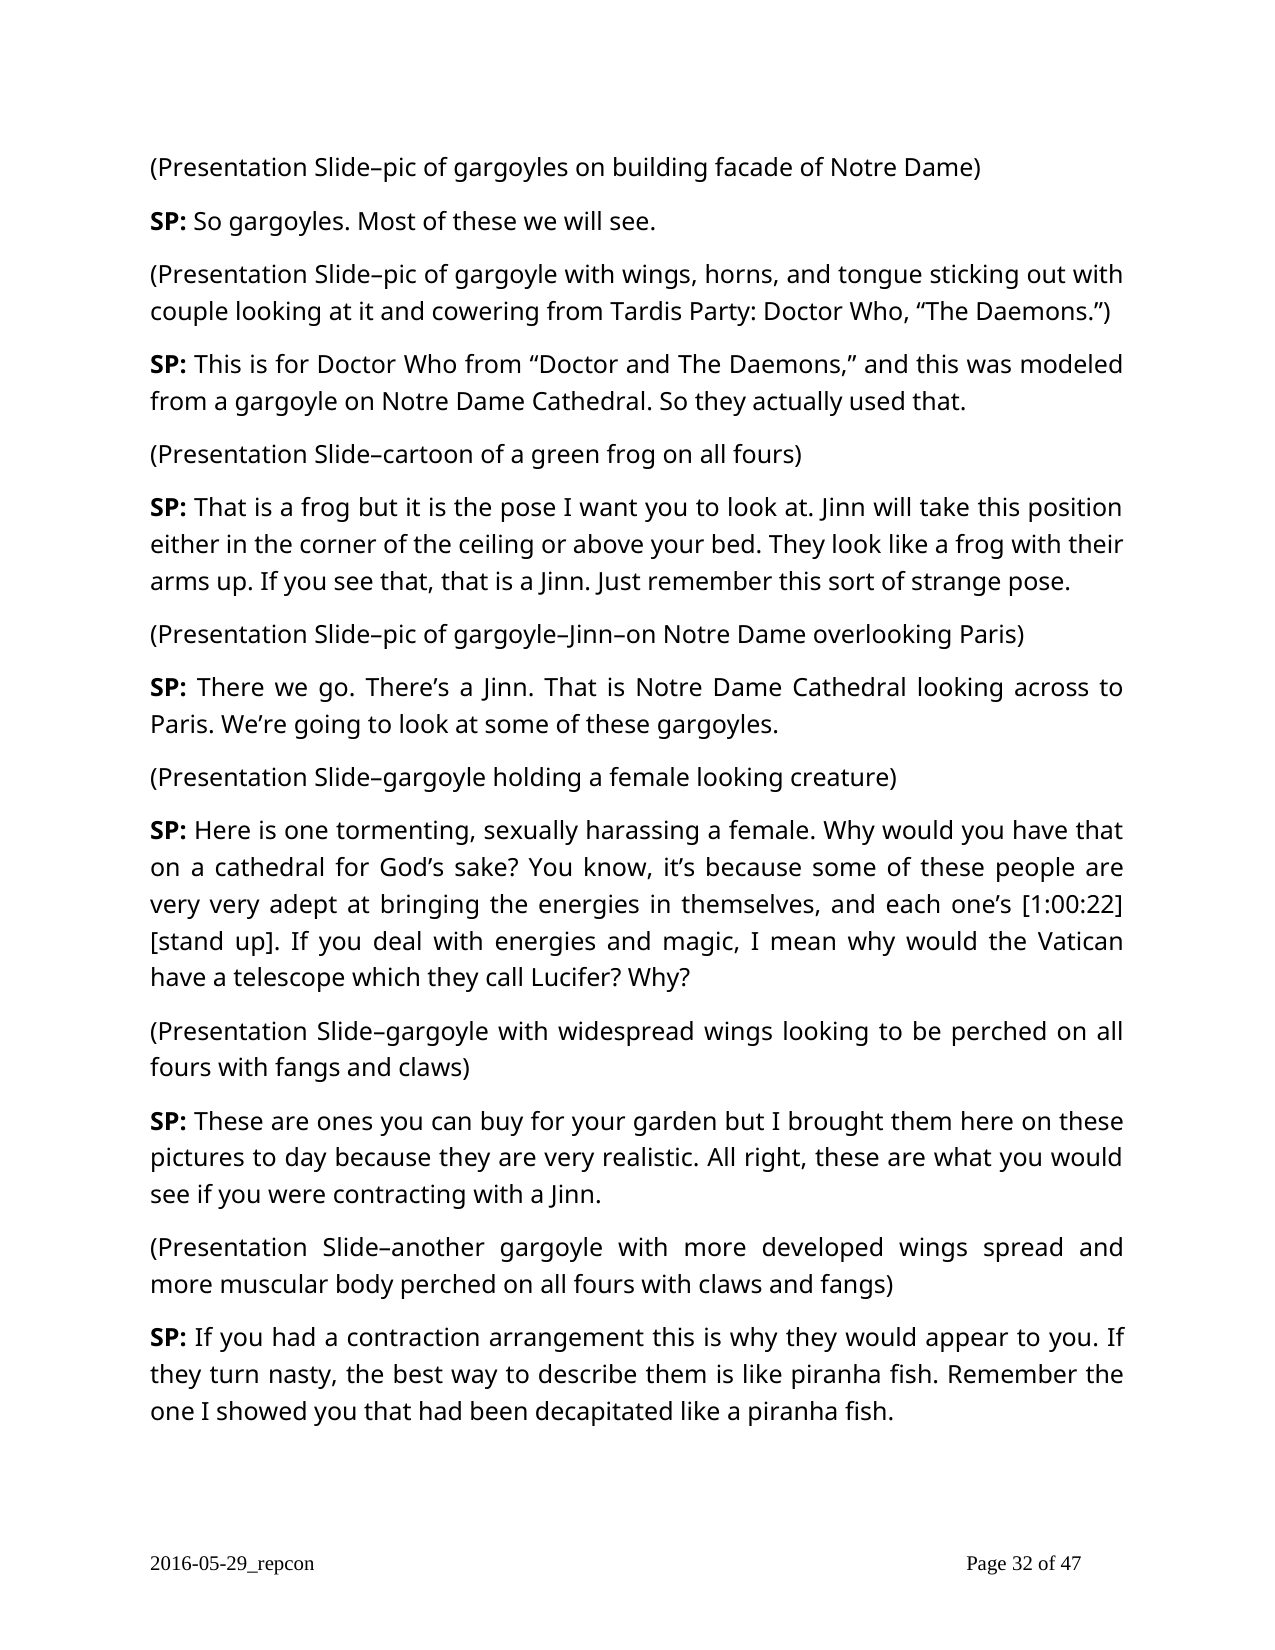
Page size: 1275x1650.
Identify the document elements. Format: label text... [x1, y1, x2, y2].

text (Presentation Slide–pic of gargoyle with wings, horns, and tongue sticking out with couple looking at it and cowering from Tardis Party: Doctor Who, “The Daemons.”) [150, 256, 1125, 327]
text (Presentation Slide–gargoyle with widespread wings looking to be perched on all fours with fangs and claws) [150, 1013, 1125, 1084]
text SP: That is a frog but it is the pose I want you to look at. Jinn will take this position either in the corner of the ceiling or above your bed. They look like a frog with their arms up. If you see that, that is a Jinn. Just remember this sort of strange pose. [150, 490, 1125, 597]
text SP: If you had a contraction arrangement this is why they would appear to you. If they turn nasty, the best way to describe them is like piranha fish. Remember the one I showed you that had been decapitated like a piranha fish. [150, 1320, 1125, 1428]
text (Presentation Slide–pic of gargoyle–Jinn–on Notre Dame overlooking Paris) [150, 616, 1125, 651]
text SP: Here is one tormenting, sexually harassing a female. Why would you have that on a cathedral for God’s sake? You know, it’s because some of these people are very very adept at bringing the energies in themselves, and each one’s [1:00:22][stand up]. If you deal with energies and magic, I mean why would the Vatican have a telescope which they call Lucifer? Why? [150, 813, 1125, 994]
text SP: This is for Doctor Who from “Doctor and The Daemons,” and this was modeled from a gargoyle on Notre Dame Cathedral. So they actually used that. [150, 346, 1125, 417]
text SP: These are ones you can buy for your garden but I brought them here on these pictures to day because they are very realistic. All right, these are what you would see if you were contracting with a Jinn. [150, 1103, 1125, 1211]
text (Presentation Slide–another gargoyle with more developed wings spread and more muscular body perched on all fours with claws and fangs) [150, 1230, 1125, 1301]
text (Presentation Slide–pic of gargoyles on building facade of Notre Dame) [150, 150, 1125, 184]
text SP: So gargoyles. Most of these we will see. [150, 203, 1125, 237]
text (Presentation Slide–gargoyle holding a female looking creature) [150, 760, 1125, 794]
text (Presentation Slide–cartoon of a green frog on all fours) [150, 436, 1125, 471]
text SP: There we go. There’s a Jinn. That is Notre Dame Cathedral looking across to Paris. We’re going to look at some of these gargoyles. [150, 670, 1125, 741]
